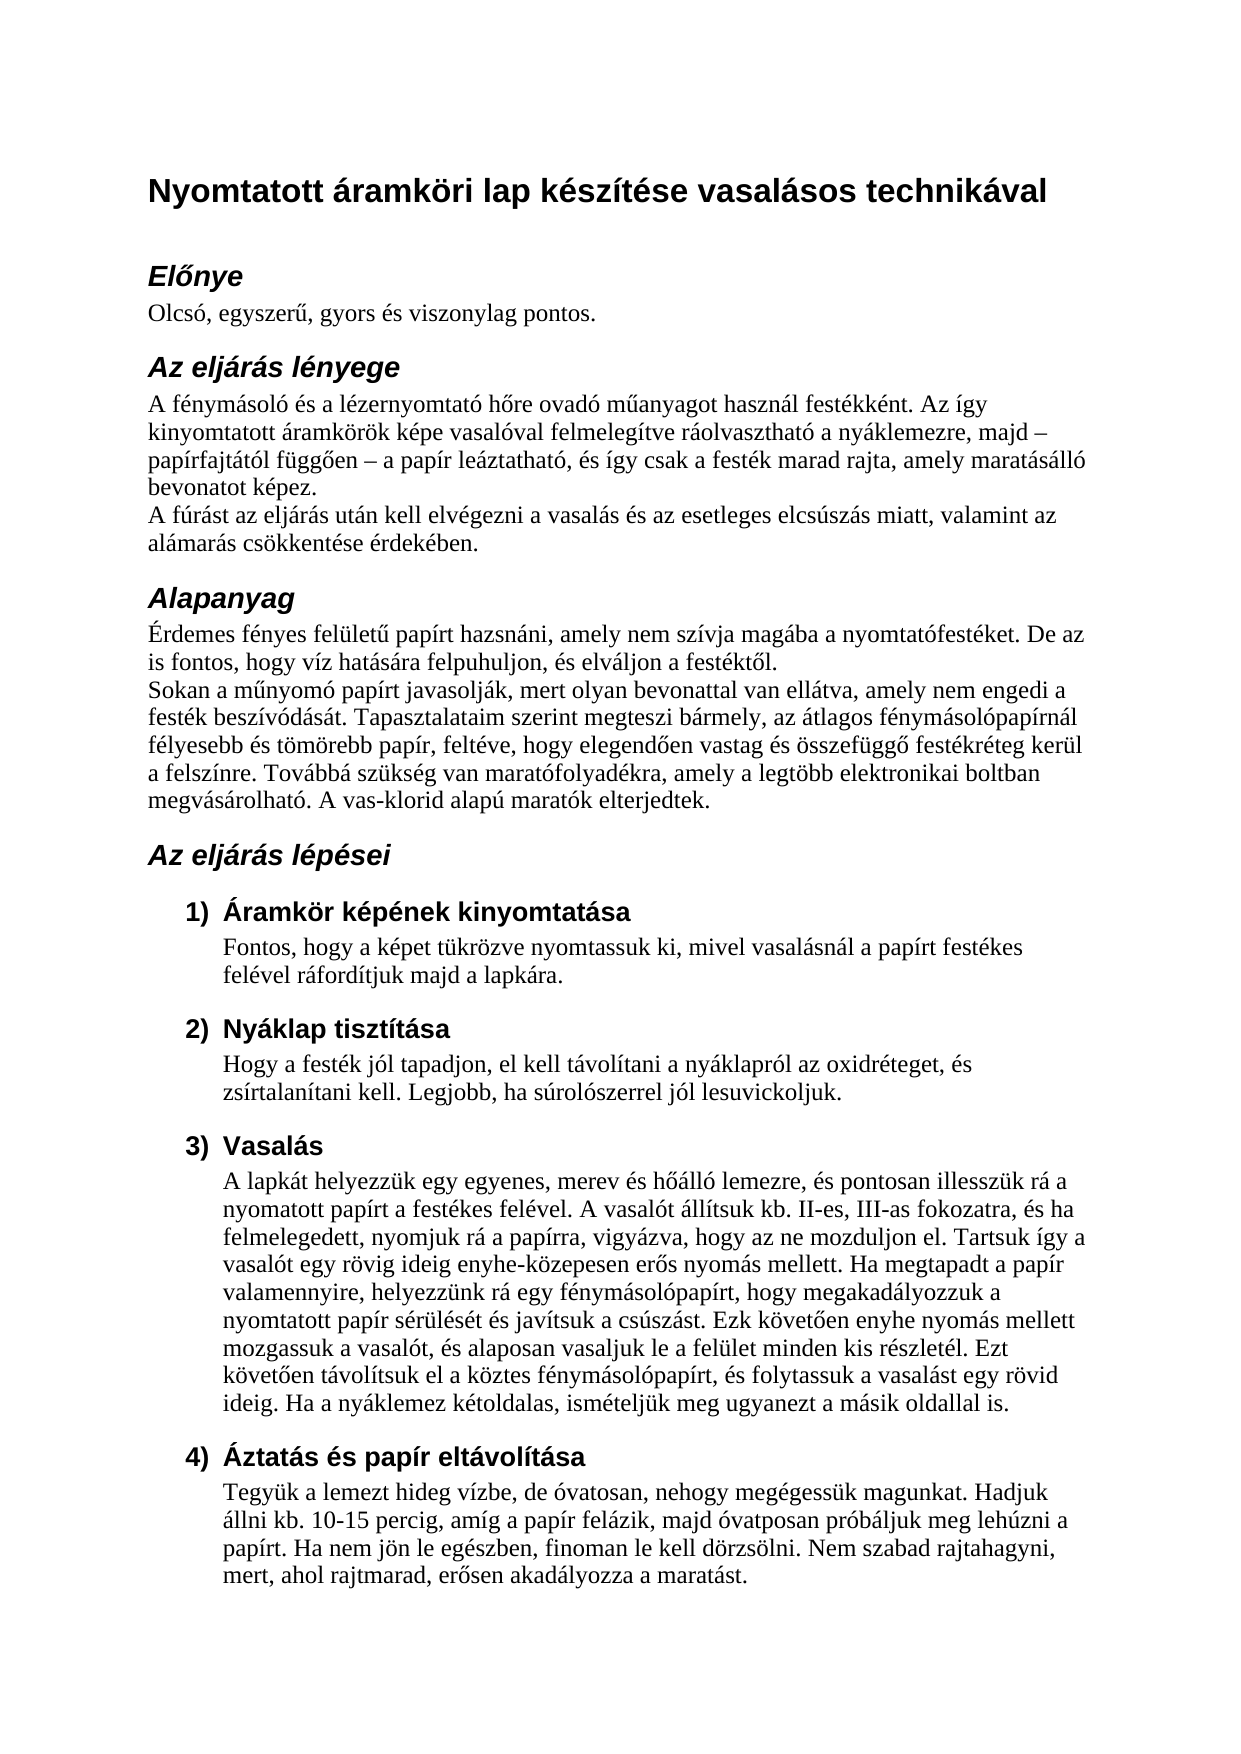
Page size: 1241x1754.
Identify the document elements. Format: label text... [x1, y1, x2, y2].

text Tegyük a lemezt hideg vízbe, de óvatosan, nehogy megégessük magunkat. Hadjuk állni kb. 10-15 percig, amíg a papír felázik, majd óvatposan próbáljuk meg lehúzni a papírt. Ha nem jön le egészben, finoman le kell dörzsölni. Nem szabad rajtahagyni, mert, ahol rajtmarad, erősen akadályozza a maratást. [223, 1478, 1092, 1589]
text A lapkát helyezzük egy egyenes, merev és hőálló lemezre, és pontosan illesszük rá a nyomatott papírt a festékes felével. A vasalót állítsuk kb. II-es, III-as fokozatra, és ha felmelegedett, nyomjuk rá a papírra, vigyázva, hogy az ne mozduljon el. Tartsuk így a vasalót egy rövig ideig enyhe-közepesen erős nyomás mellett. Ha megtapadt a papír valamennyire, helyezzünk rá egy fénymásolópapírt, hogy megakadályozzuk a nyomtatott papír sérülését és javítsuk a csúszást. Ezk követően enyhe nyomás mellett mozgassuk a vasalót, és alaposan vasaljuk le a felület minden kis részletél. Ezt követően távolítsuk el a köztes fénymásolópapírt, és folytassuk a vasalást egy rövid ideig. Ha a nyáklemez kétoldalas, ismételjük meg ugyanezt a másik oldallal is. [223, 1167, 1092, 1417]
subtitle Előnye [148, 260, 1092, 292]
text Sokan a műnyomó papírt javasolják, mert olyan bevonattal van ellátva, amely nem engedi a festék beszívódását. Tapasztalataim szerint megteszi bármely, az átlagos fénymásolópapírnál félyesebb és tömörebb papír, feltéve, hogy elegendően vastag és összefüggő festékréteg kerül a felszínre. Továbbá szükség van maratófolyadékra, amely a legtöbb elektronikai boltban megvásárolható. A vas-klorid alapú maratók elterjedtek. [148, 676, 1092, 814]
subtitle Alapanyag [148, 582, 1092, 614]
subtitle Áztatás és papír eltávolítása [185, 1442, 1092, 1472]
subtitle Vasalás [185, 1131, 1092, 1161]
subtitle Az eljárás lépései [148, 839, 1092, 872]
subtitle Nyáklap tisztítása [185, 1014, 1092, 1044]
subtitle Áramkör képének kinyomtatása [185, 897, 1092, 927]
text A fénymásoló és a lézernyomtató hőre ovadó műanyagot használ festékként. Az így kinyomtatott áramkörök képe vasalóval felmelegítve ráolvasztható a nyáklemezre, majd – papírfajtától függően – a papír leáztatható, és így csak a festék marad rajta, amely maratásálló bevonatot képez. [148, 390, 1092, 501]
text Olcsó, egyszerű, gyors és viszonylag pontos. [148, 299, 1092, 326]
text Hogy a festék jól tapadjon, el kell távolítani a nyáklapról az oxidréteget, és zsírtalanítani kell. Legjobb, ha súrolószerrel jól lesuvickoljuk. [223, 1051, 1092, 1106]
text Fontos, hogy a képet tükrözve nyomtassuk ki, mivel vasalásnál a papírt festékes felével ráfordítjuk majd a lapkára. [223, 933, 1092, 989]
text A fúrást az eljárás után kell elvégezni a vasalás és az esetleges elcsúszás miatt, valamint az alámarás csökkentése érdekében. [148, 501, 1092, 557]
subtitle Nyomtatott áramköri lap készítése vasalásos technikával [148, 173, 1092, 210]
subtitle Az eljárás lényege [148, 351, 1092, 384]
text Érdemes fényes felületű papírt hazsnáni, amely nem szívja magába a nyomtatófestéket. De az is fontos, hogy víz hatására felpuhuljon, és elváljon a festéktől. [148, 620, 1092, 676]
